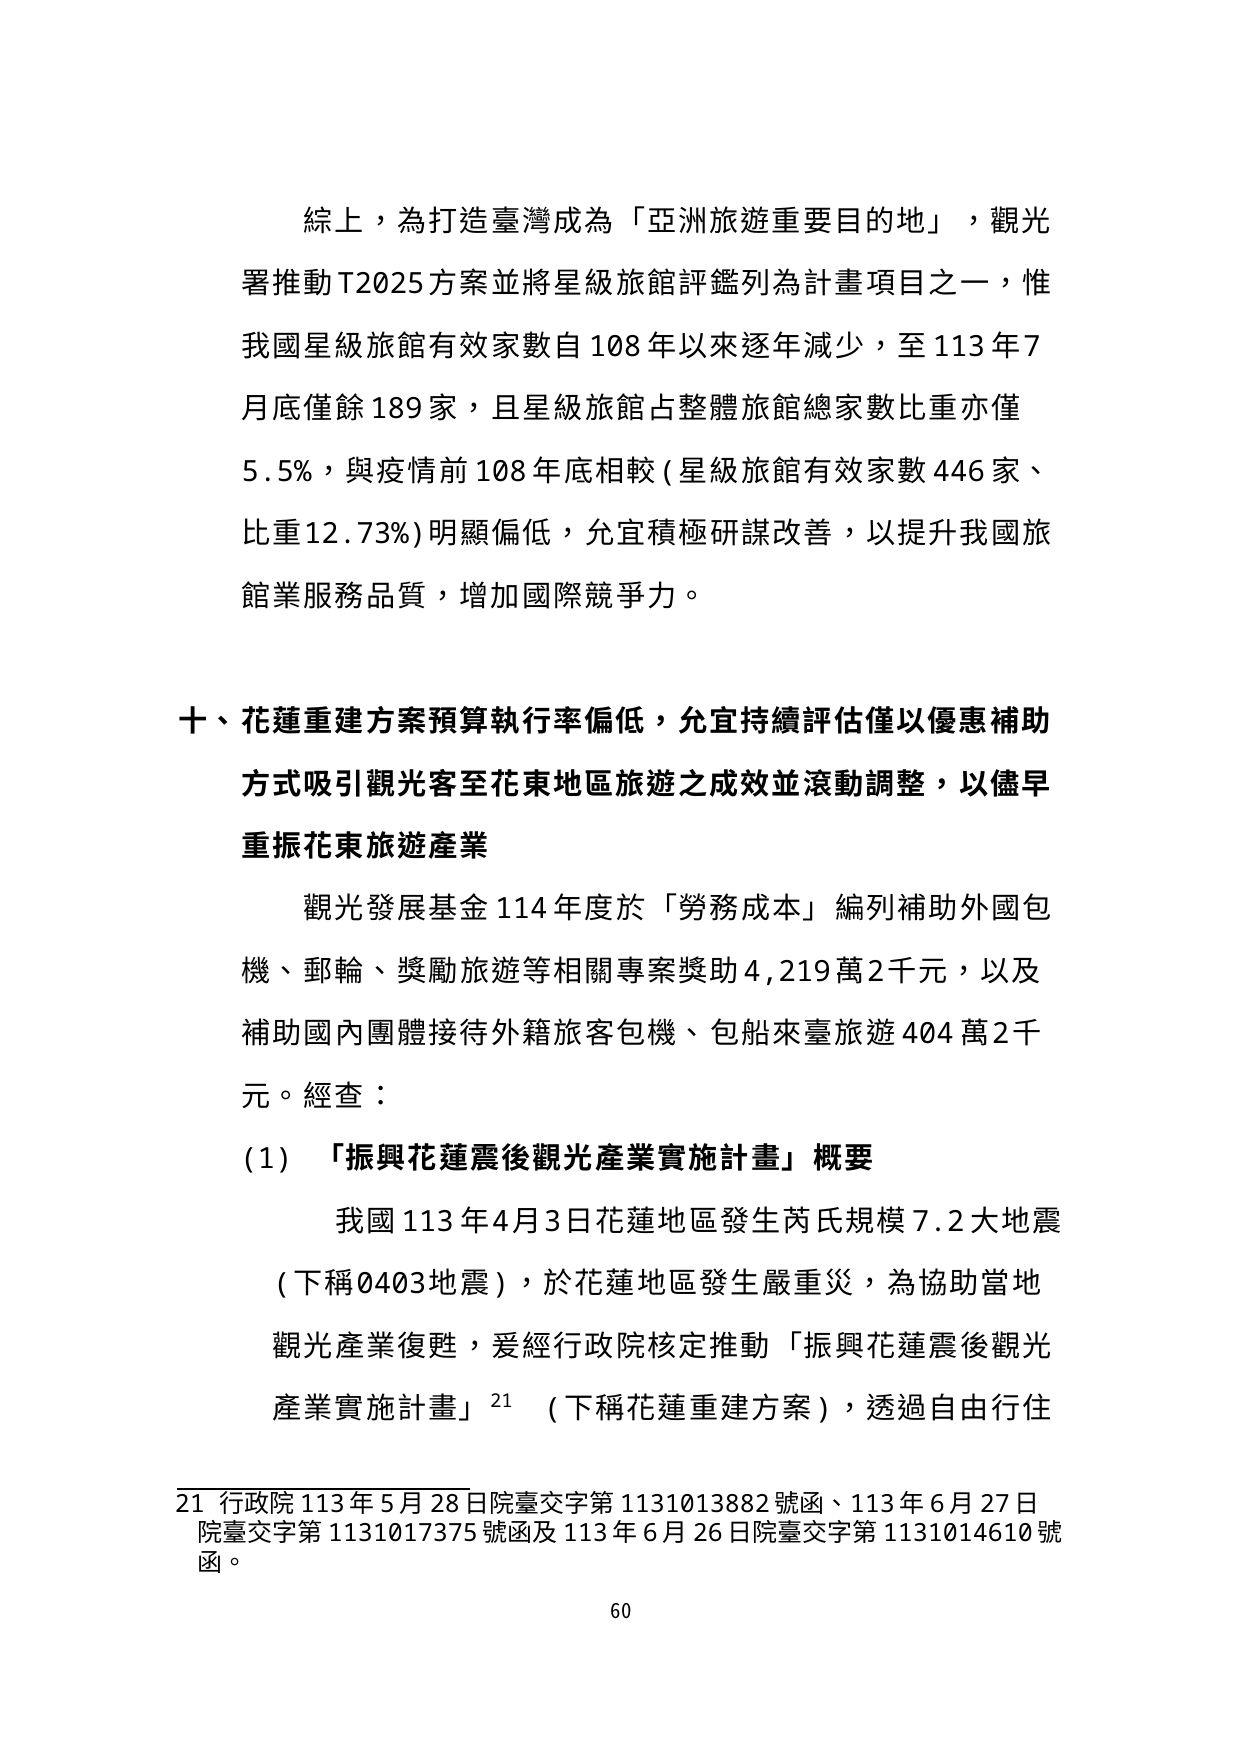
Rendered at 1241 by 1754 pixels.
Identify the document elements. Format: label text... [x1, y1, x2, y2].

text 綜上，為打造臺灣成為「亞洲旅遊重要目的地」，觀光署推動T2025方案並將星級旅館評鑑列為計畫項目之一，惟我國星級旅館有效家數自108年以來逐年減少，至113年7月底僅餘189家，且星級旅館占整體旅館總家數比重亦僅5.5%，與疫情前108年底相較(星級旅館有效家數446家、比重12.73%)明顯偏低，允宜積極研謀改善，以提升我國旅館業服務品質，增加國際競爭力。 [236, 177, 1063, 615]
text 觀光發展基金114年度於「勞務成本」編列補助外國包機、郵輪、獎勵旅遊等相關專案獎助4,219萬2千元，以及補助國內團體接待外籍旅客包機、包船來臺旅遊404萬2千元。經查： [236, 865, 1063, 1115]
text 行政院113年5月28日院臺交字第1131013882號函、113年6月27日院臺交字第1131017375號函及113年6月26日院臺交字第1131014610號函。 [174, 1489, 1063, 1577]
text 我國113年4月3日花蓮地區發生芮氏規模7.2大地震(下稱0403地震)，於花蓮地區發生嚴重災，為協助當地觀光產業復甦，爰經行政院核定推動「振興花蓮震後觀光產業實施計畫」 (下稱花蓮重建方案)，透過自由行住 [266, 1177, 1063, 1427]
text 十、花蓮重建方案預算執行率偏低，允宜持續評估僅以優惠補助方式吸引觀光客至花東地區旅遊之成效並滾動調整，以儘早重振花東旅遊產業 [177, 677, 1063, 865]
list 「振興花蓮震後觀光產業實施計畫」概要 [236, 1115, 1063, 1177]
